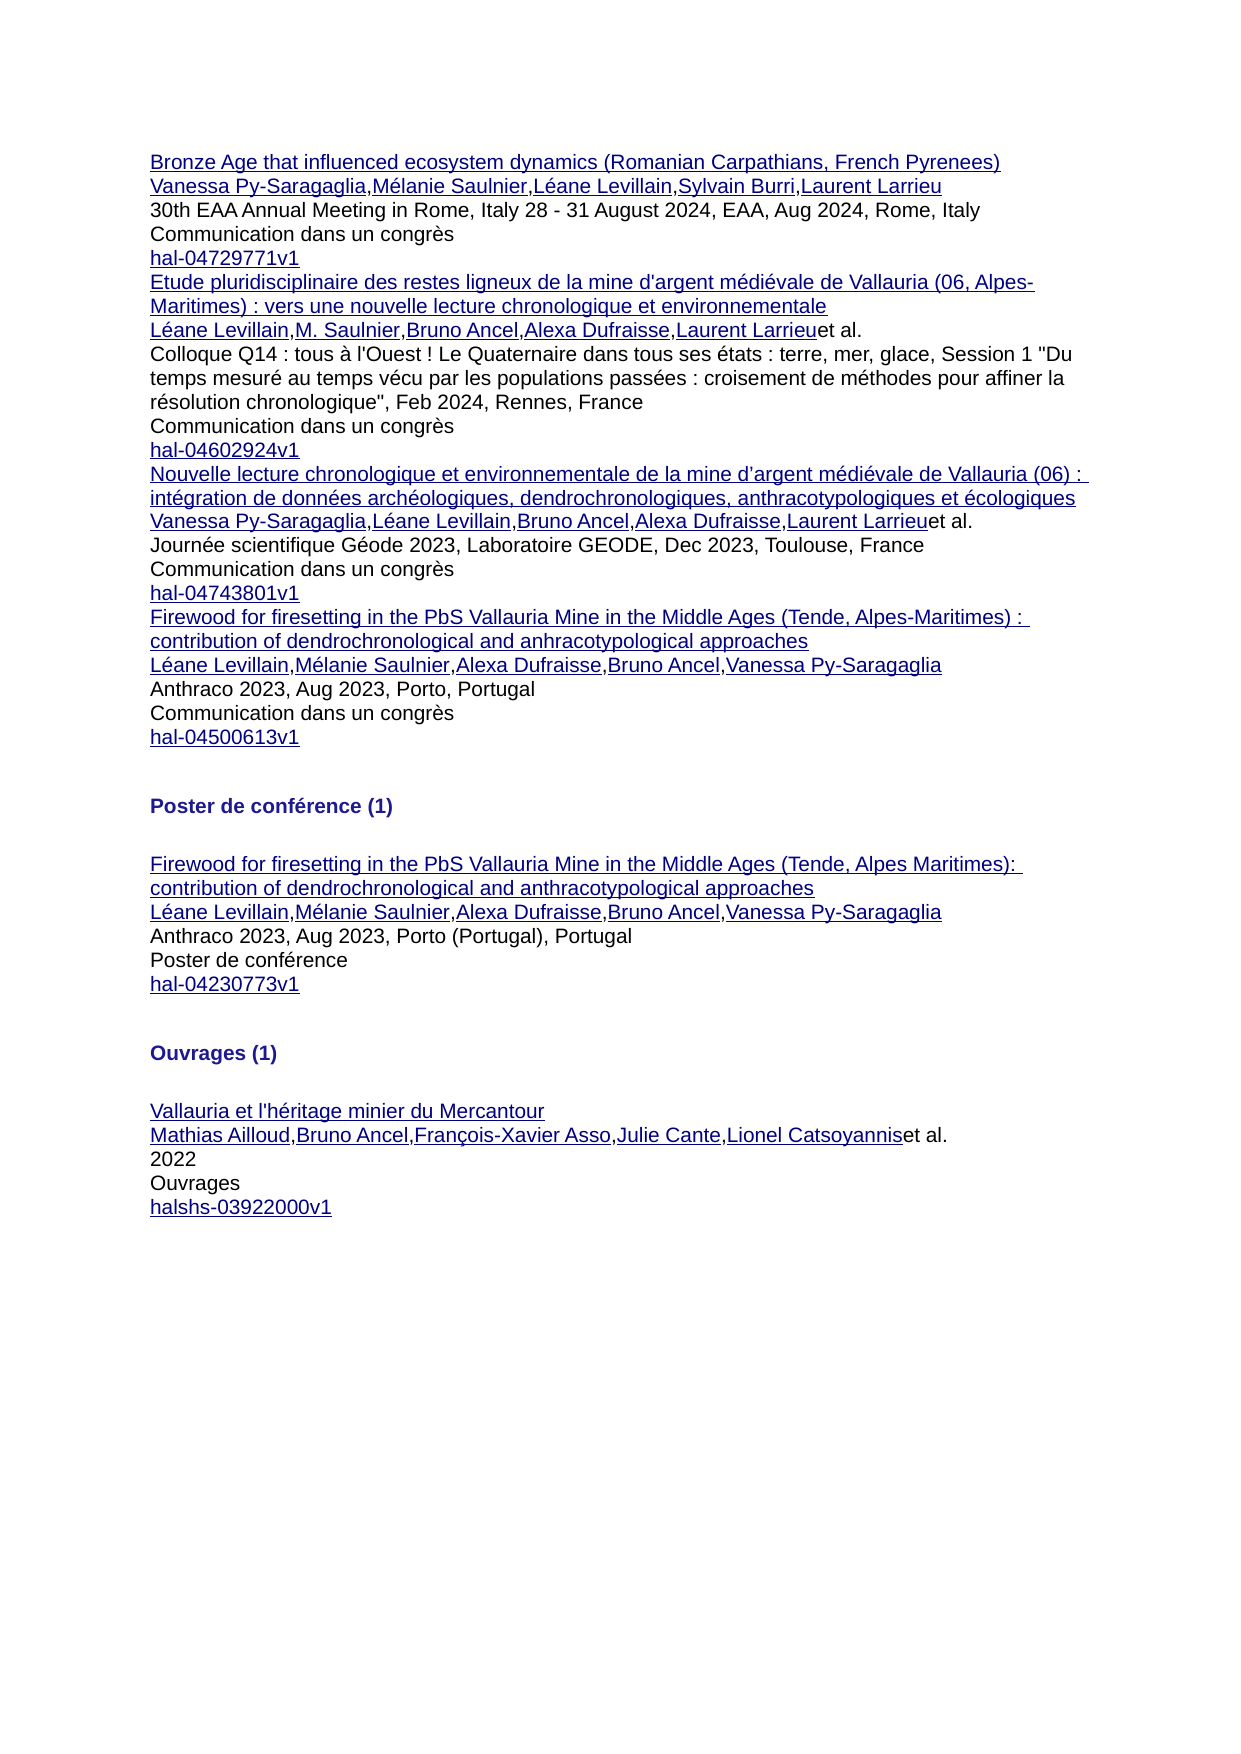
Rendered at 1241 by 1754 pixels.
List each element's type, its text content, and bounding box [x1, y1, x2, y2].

table_header Vallauria et l'héritage minier du Mercantour Mathias Ailloud,Bruno Ancel,François-Xavier Asso,Julie Cante,Lionel Catsoyanniset al. 2022 Ouvrages halshs-03922000v1 [150, 1099, 1090, 1219]
subtitle Ouvrages (1) [150, 1041, 1090, 1064]
table_cell Etude pluridisciplinaire des restes ligneux de la mine d'argent médiévale de Vallauria (06, Alpes-Maritimes) : vers une nouvelle lecture chronologique et environnementale Léane Levillain,M. Saulnier,Bruno Ancel,Alexa Dufraisse,Laurent Larrieuet al. Colloque Q14 : tous à l'Ouest ! Le Quaternaire dans tous ses états : terre, mer, glace, Session 1 "Du temps mesuré au temps vécu par les populations passées : croisement de méthodes pour affiner la résolution chronologique", Feb 2024, Rennes, France Communication dans un congrès hal-04602924v1 [150, 270, 1090, 461]
table_cell Nouvelle lecture chronologique et environnementale de la mine d’argent médiévale de Vallauria (06) : intégration de données archéologiques, dendrochronologiques, anthracotypologiques et écologiques Vanessa Py-Saragaglia,Léane Levillain,Bruno Ancel,Alexa Dufraisse,Laurent Larrieuet al. Journée scientifique Géode 2023, Laboratoire GEODE, Dec 2023, Toulouse, France Communication dans un congrès hal-04743801v1 [150, 461, 1090, 605]
table_cell Charcoal-making remains in current Old-Growth Forests reveal past human practices from the Early Bronze Age that influenced ecosystem dynamics (Romanian Carpathians, French Pyrenees) Vanessa Py-Saragaglia,Mélanie Saulnier,Léane Levillain,Sylvain Burri,Laurent Larrieu 30th EAA Annual Meeting in Rome, Italy 28 - 31 August 2024, EAA, Aug 2024, Rome, Italy Communication dans un congrès hal-04729771v1 [150, 150, 1090, 270]
subtitle Poster de conférence (1) [150, 794, 1090, 818]
table_cell Firewood for firesetting in the PbS Vallauria Mine in the Middle Ages (Tende, Alpes-Maritimes) : contribution of dendrochronological and anhracotypological approaches Léane Levillain,Mélanie Saulnier,Alexa Dufraisse,Bruno Ancel,Vanessa Py-Saragaglia Anthraco 2023, Aug 2023, Porto, Portugal Communication dans un congrès hal-04500613v1 [150, 605, 1090, 749]
table_header Firewood for firesetting in the PbS Vallauria Mine in the Middle Ages (Tende, Alpes Maritimes): contribution of dendrochronological and anthracotypological approaches Léane Levillain,Mélanie Saulnier,Alexa Dufraisse,Bruno Ancel,Vanessa Py-Saragaglia Anthraco 2023, Aug 2023, Porto (Portugal), Portugal Poster de conférence hal-04230773v1 [150, 852, 1090, 996]
